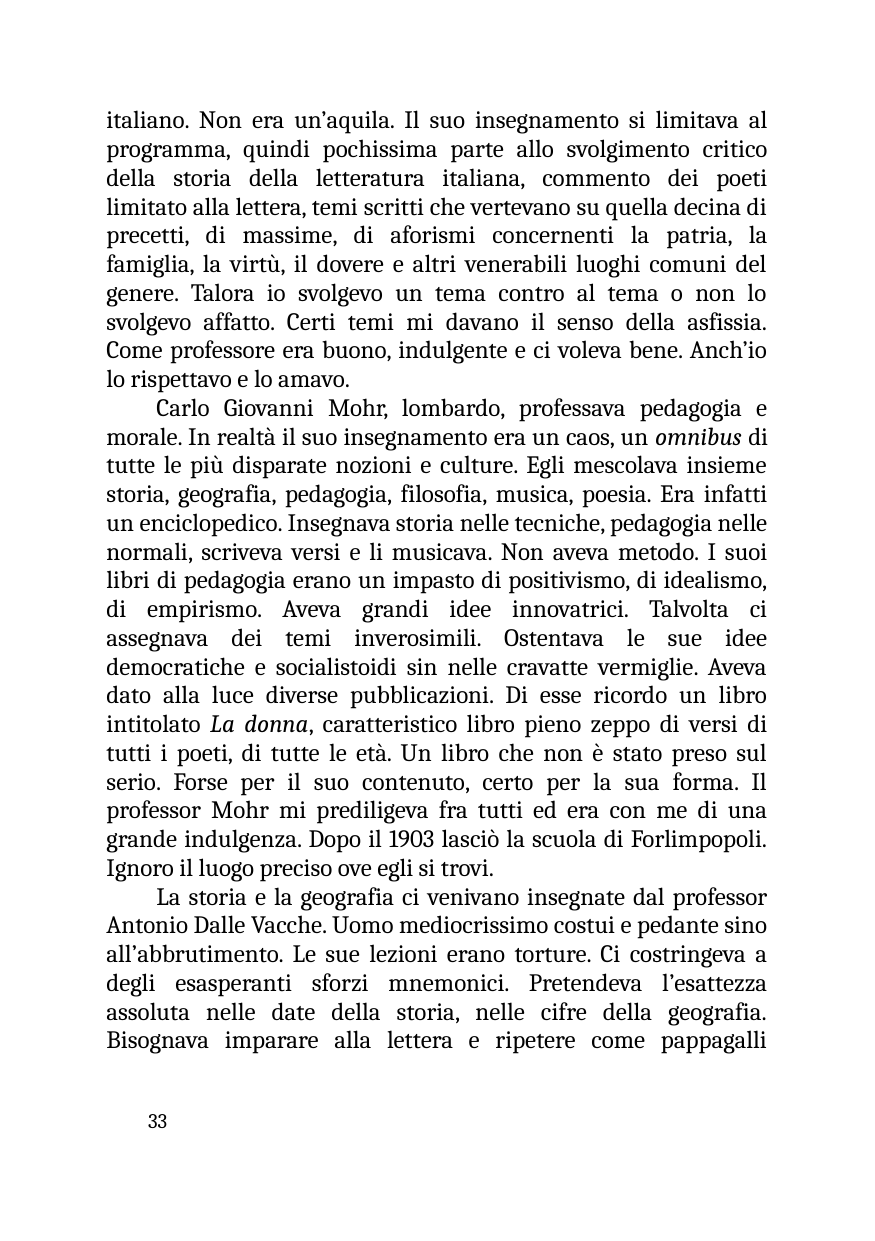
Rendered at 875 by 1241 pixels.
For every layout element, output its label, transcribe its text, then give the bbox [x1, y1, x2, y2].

text Carlo Giovanni Mohr, lombardo, professava pedagogia e morale. In realtà il suo insegnamento era un caos, un omnibus di tutte le più disparate nozioni e culture. Egli mescolava insieme storia, geografia, pedagogia, filosofia, musica, poesia. Era infatti un enciclopedico. Insegnava storia nelle tecniche, pedagogia nelle normali, scriveva versi e li musicava. Non aveva metodo. I suoi libri di pedagogia erano un impasto di positivismo, di idealismo, di empirismo. Aveva grandi idee innovatrici. Talvolta ci assegnava dei temi inverosimili. Ostentava le sue idee democratiche e socialistoidi sin nelle cravatte vermiglie. Aveva dato alla luce diverse pubblicazioni. Di esse ricordo un libro intitolato La donna, caratteristico libro pieno zeppo di versi di tutti i poeti, di tutte le età. Un libro che non è stato preso sul serio. Forse per il suo contenuto, certo per la sua forma. Il professor Mohr mi prediligeva fra tutti ed era con me di una grande indulgenza. Dopo il 1903 lasciò la scuola di Forlimpopoli. Ignoro il luogo preciso ove egli si trovi. [106, 394, 768, 882]
text italiano. Non era un’aquila. Il suo insegnamento si limitava al programma, quindi pochissima parte allo svolgimento critico della storia della letteratura italiana, commento dei poeti limitato alla lettera, temi scritti che vertevano su quella decina di precetti, di massime, di aforismi concernenti la patria, la famiglia, la virtù, il dovere e altri venerabili luoghi comuni del genere. Talora io svolgevo un tema contro al tema o non lo svolgevo affatto. Certi temi mi davano il senso della asfissia. Come professore era buono, indulgente e ci voleva bene. Anch’io lo rispettavo e lo amavo. [106, 106, 768, 394]
text La storia e la geografia ci venivano insegnate dal professor Antonio Dalle Vacche. Uomo mediocrissimo costui e pedante sino all’abbrutimento. Le sue lezioni erano torture. Ci costringeva a degli esasperanti sforzi mnemonici. Pretendeva l’esattezza assoluta nelle date della storia, nelle cifre della geografia. Bisognava imparare alla lettera e ripetere come pappagalli [106, 882, 768, 1055]
